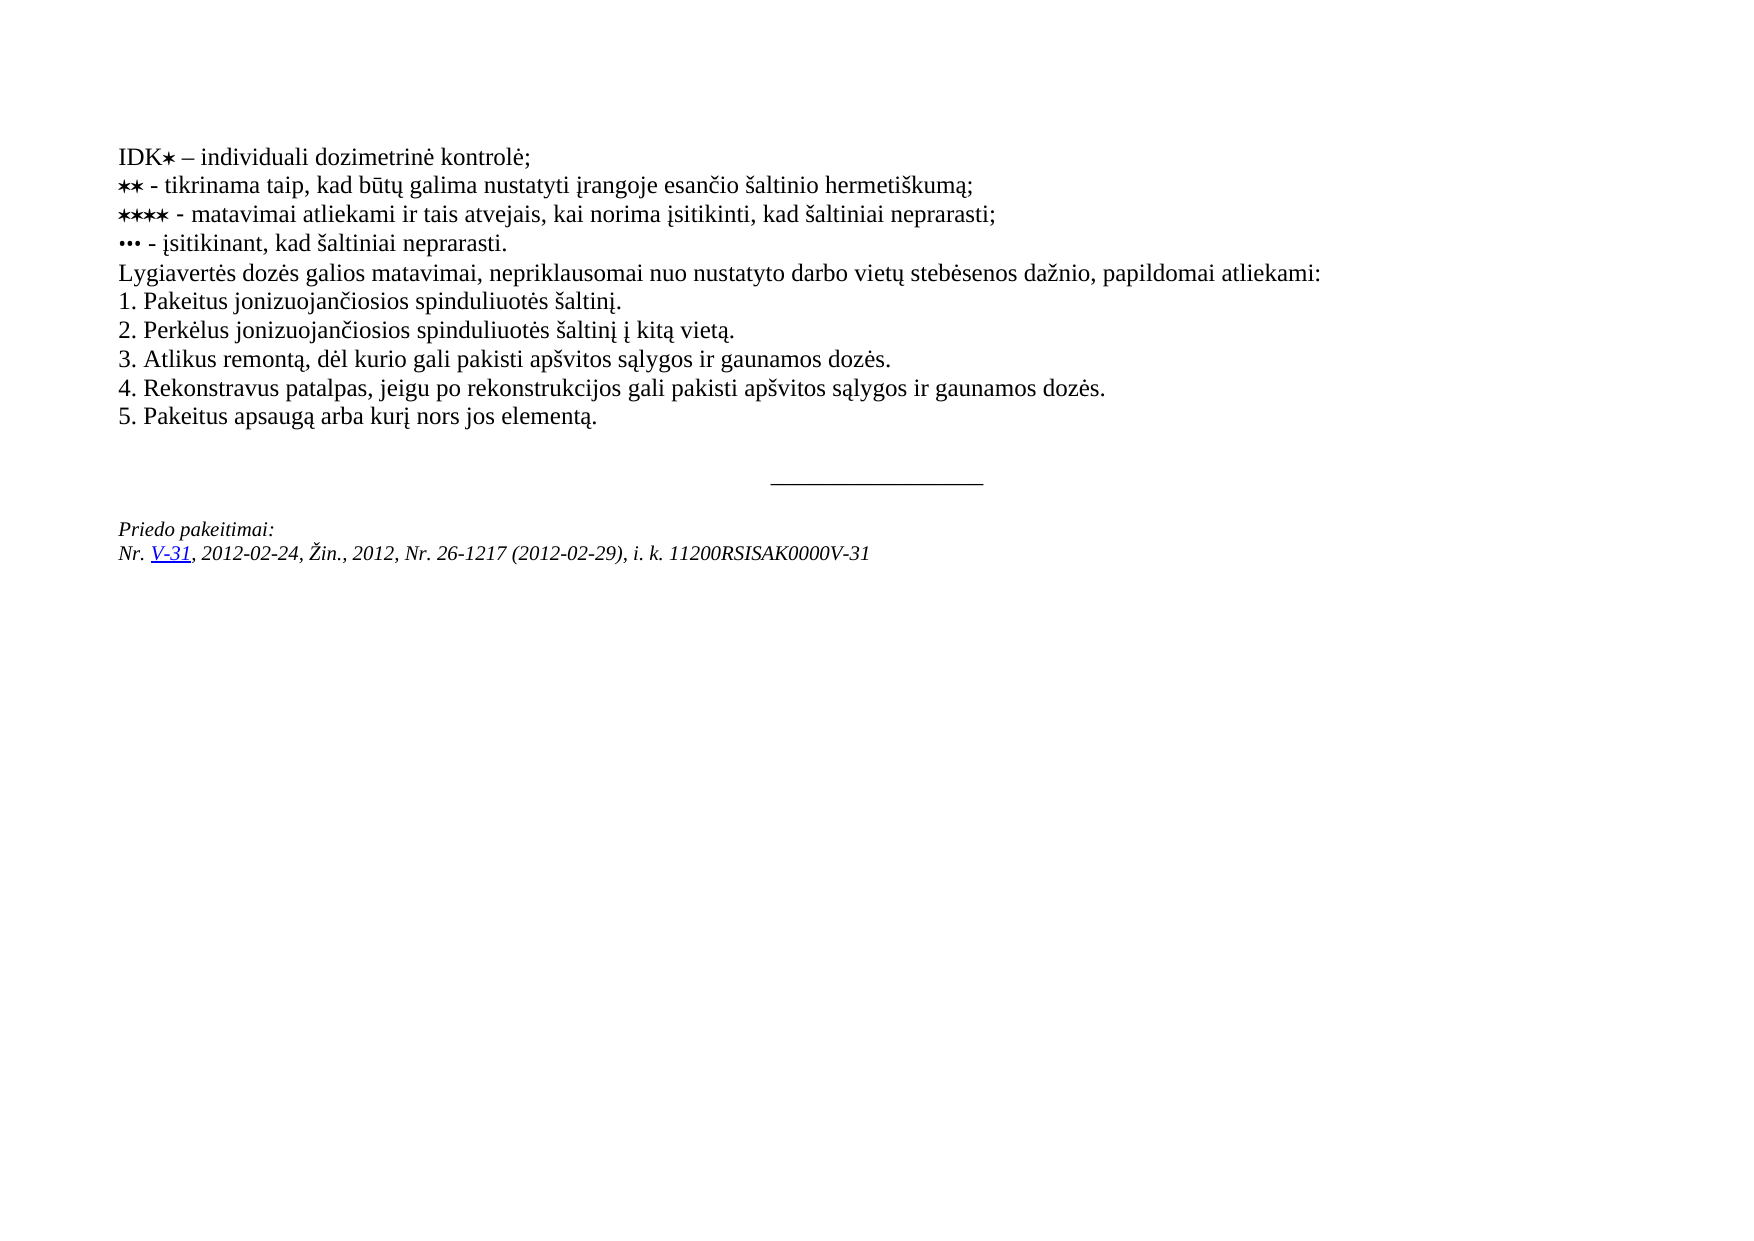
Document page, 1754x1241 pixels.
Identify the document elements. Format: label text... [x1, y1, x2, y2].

text ••• - įsitikinant, kad šaltiniai neprarasti. [118, 228, 1635, 258]
text 5. Pakeitus apsaugą arba kurį nors jos elementą. [118, 401, 1635, 430]
text  - matavimai atliekami ir tais atvejais, kai norima įsitikinti, kad šaltiniai neprarasti; [118, 199, 1635, 228]
text 1. Pakeitus jonizuojančiosios spinduliuotės šaltinį. [118, 286, 1635, 315]
text IDK – individuali dozimetrinė kontrolė; [118, 142, 1635, 171]
text 3. Atlikus remontą, dėl kurio gali pakisti apšvitos sąlygos ir gaunamos dozės. [118, 344, 1635, 373]
text _________________ [118, 459, 1635, 488]
text  - tikrinama taip, kad būtų galima nustatyti įrangoje esančio šaltinio hermetiškumą; [118, 171, 1635, 199]
text Nr. V-31, 2012-02-24, Žin., 2012, Nr. 26-1217 (2012-02-29), i. k. 11200RSISAK0000V-31 [118, 541, 1635, 564]
text 2. Perkėlus jonizuojančiosios spinduliuotės šaltinį į kitą vietą. [118, 315, 1635, 344]
text 4. Rekonstravus patalpas, jeigu po rekonstrukcijos gali pakisti apšvitos sąlygos ir gaunamos dozės. [118, 373, 1635, 401]
text Priedo pakeitimai: [118, 516, 1635, 541]
text Lygiavertės dozės galios matavimai, nepriklausomai nuo nustatyto darbo vietų stebėsenos dažnio, papildomai atliekami: [118, 258, 1635, 286]
